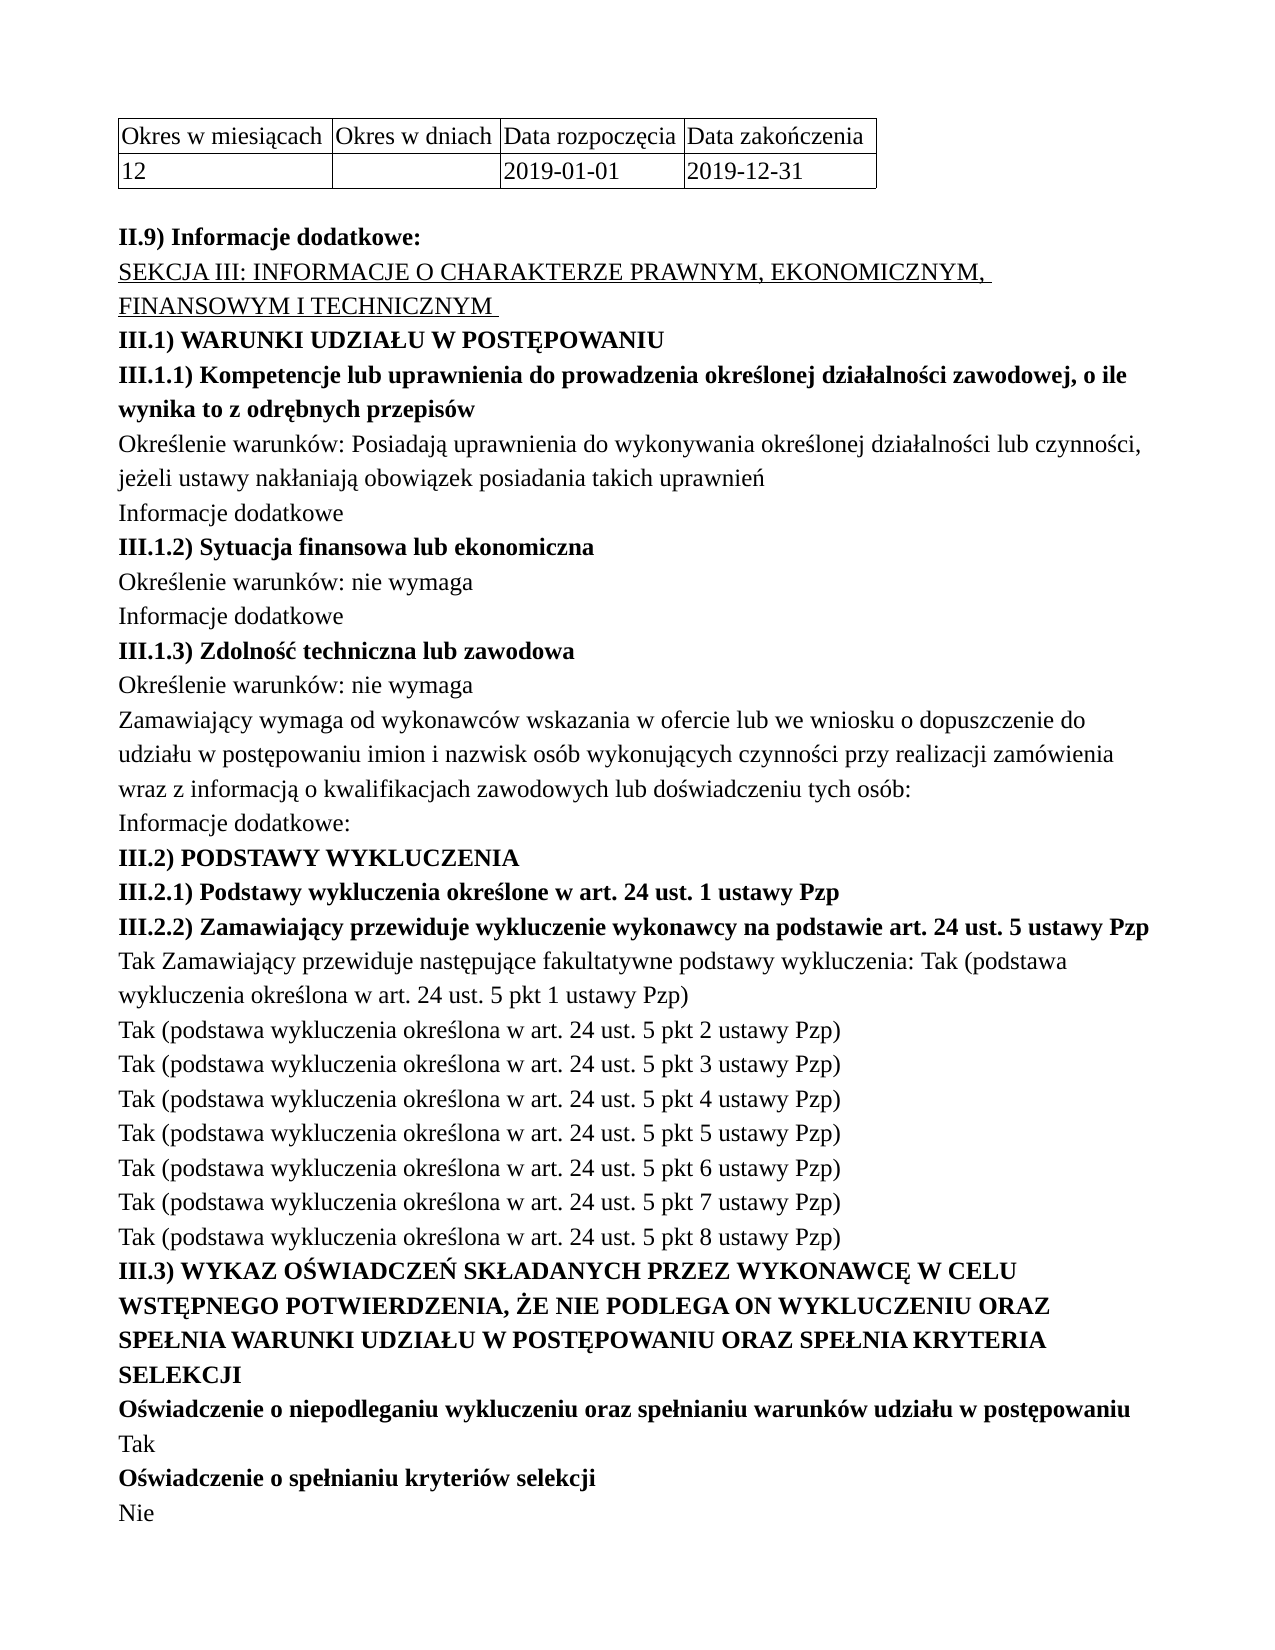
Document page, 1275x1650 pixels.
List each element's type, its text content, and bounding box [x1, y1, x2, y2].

text III.1) WARUNKI UDZIAŁU W POSTĘPOWANIU [118, 326, 1157, 354]
table_cell 2019-01-01 [501, 154, 684, 187]
table_cell 2019-12-31 [685, 154, 876, 187]
table_cell [333, 154, 500, 187]
text SEKCJA III: INFORMACJE O CHARAKTERZE PRAWNYM, EKONOMICZNYM, FINANSOWYM I TECHNICZNYM [118, 257, 1157, 320]
table_header Okres w miesiącach [119, 119, 332, 153]
table_header Data zakończenia [685, 119, 876, 153]
text III.2.1) Podstawy wykluczenia określone w art. 24 ust. 1 ustawy Pzp III.2.2) Zamawiający przewiduje wykluczenie wykonawcy na podstawie art. 24 ust. 5 ustawy Pzp Tak Zamawiający przewiduje następujące fakultatywne podstawy wykluczenia: Tak (podstawa wykluczenia określona w art. 24 ust. 5 pkt 1 ustawy Pzp) Tak (podstawa wykluczenia określona w art. 24 ust. 5 pkt 2 ustawy Pzp) Tak (podstawa wykluczenia określona w art. 24 ust. 5 pkt 3 ustawy Pzp) Tak (podstawa wykluczenia określona w art. 24 ust. 5 pkt 4 ustawy Pzp) Tak (podstawa wykluczenia określona w art. 24 ust. 5 pkt 5 ustawy Pzp) Tak (podstawa wykluczenia określona w art. 24 ust. 5 pkt 6 ustawy Pzp) Tak (podstawa wykluczenia określona w art. 24 ust. 5 pkt 7 ustawy Pzp) Tak (podstawa wykluczenia określona w art. 24 ust. 5 pkt 8 ustawy Pzp) [118, 877, 1157, 1251]
table_header Okres w dniach [333, 119, 500, 153]
text Oświadczenie o niepodleganiu wykluczeniu oraz spełnianiu warunków udziału w postępowaniu Tak Oświadczenie o spełnianiu kryteriów selekcji Nie [118, 1394, 1157, 1527]
text III.3) WYKAZ OŚWIADCZEŃ SKŁADANYCH PRZEZ WYKONAWCĘ W CELU WSTĘPNEGO POTWIERDZENIA, ŻE NIE PODLEGA ON WYKLUCZENIU ORAZ SPEŁNIA WARUNKI UDZIAŁU W POSTĘPOWANIU ORAZ SPEŁNIA KRYTERIA SELEKCJI [118, 1256, 1157, 1389]
table_header Data rozpoczęcia [501, 119, 684, 153]
text II.9) Informacje dodatkowe: [118, 188, 1157, 251]
table_cell 12 [119, 154, 332, 187]
text III.2) PODSTAWY WYKLUCZENIA [118, 843, 1157, 871]
text III.1.1) Kompetencje lub uprawnienia do prowadzenia określonej działalności zawodowej, o ile wynika to z odrębnych przepisów Określenie warunków: Posiadają uprawnienia do wykonywania określonej działalności lub czynności, jeżeli ustawy nakłaniają obowiązek posiadania takich uprawnień Informacje dodatkowe III.1.2) Sytuacja finansowa lub ekonomiczna Określenie warunków: nie wymaga Informacje dodatkowe III.1.3) Zdolność techniczna lub zawodowa Określenie warunków: nie wymaga Zamawiający wymaga od wykonawców wskazania w ofercie lub we wniosku o dopuszczenie do udziału w postępowaniu imion i nazwisk osób wykonujących czynności przy realizacji zamówienia wraz z informacją o kwalifikacjach zawodowych lub doświadczeniu tych osób: Informacje dodatkowe: [118, 360, 1157, 837]
